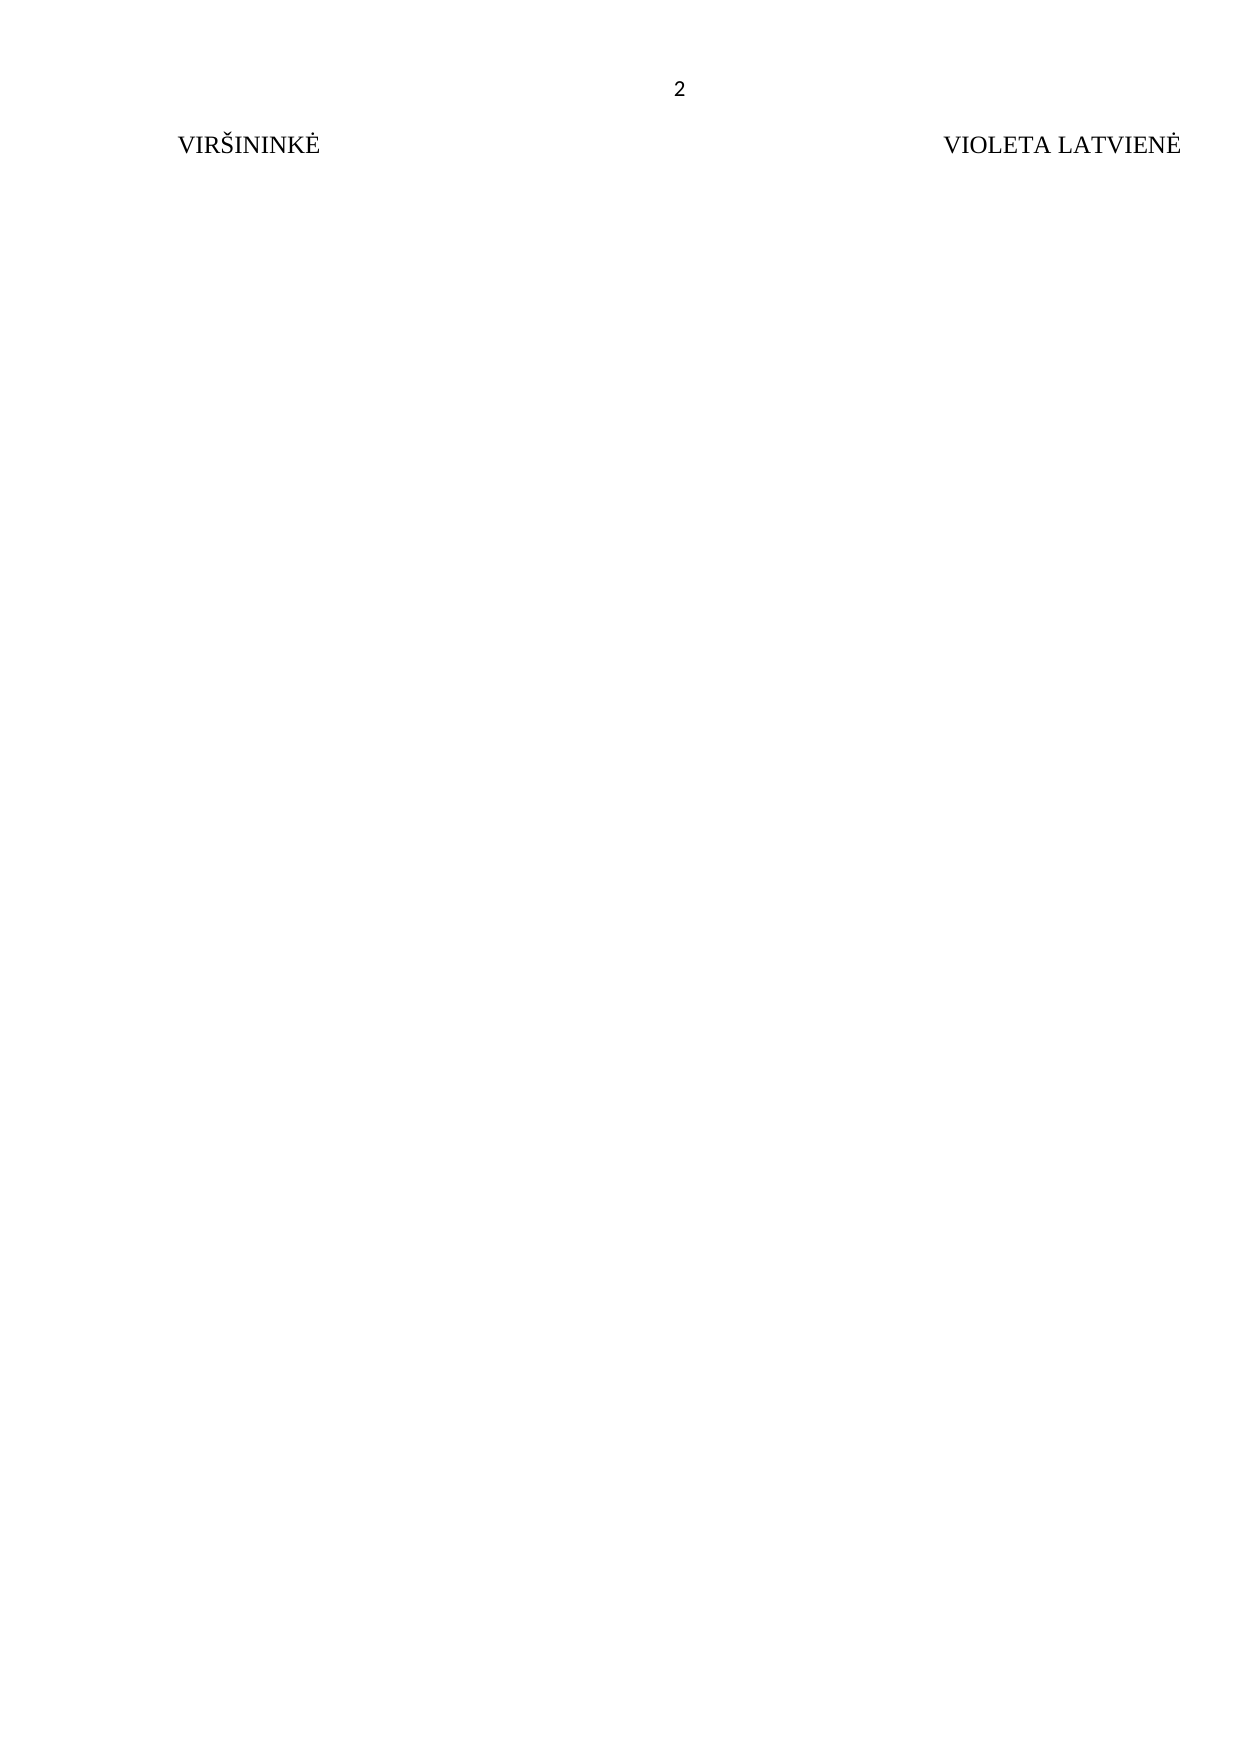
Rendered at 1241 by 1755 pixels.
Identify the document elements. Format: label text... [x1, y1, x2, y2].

text VIRŠININKĖ VIOLETA LATVIENĖ [177, 131, 1181, 159]
